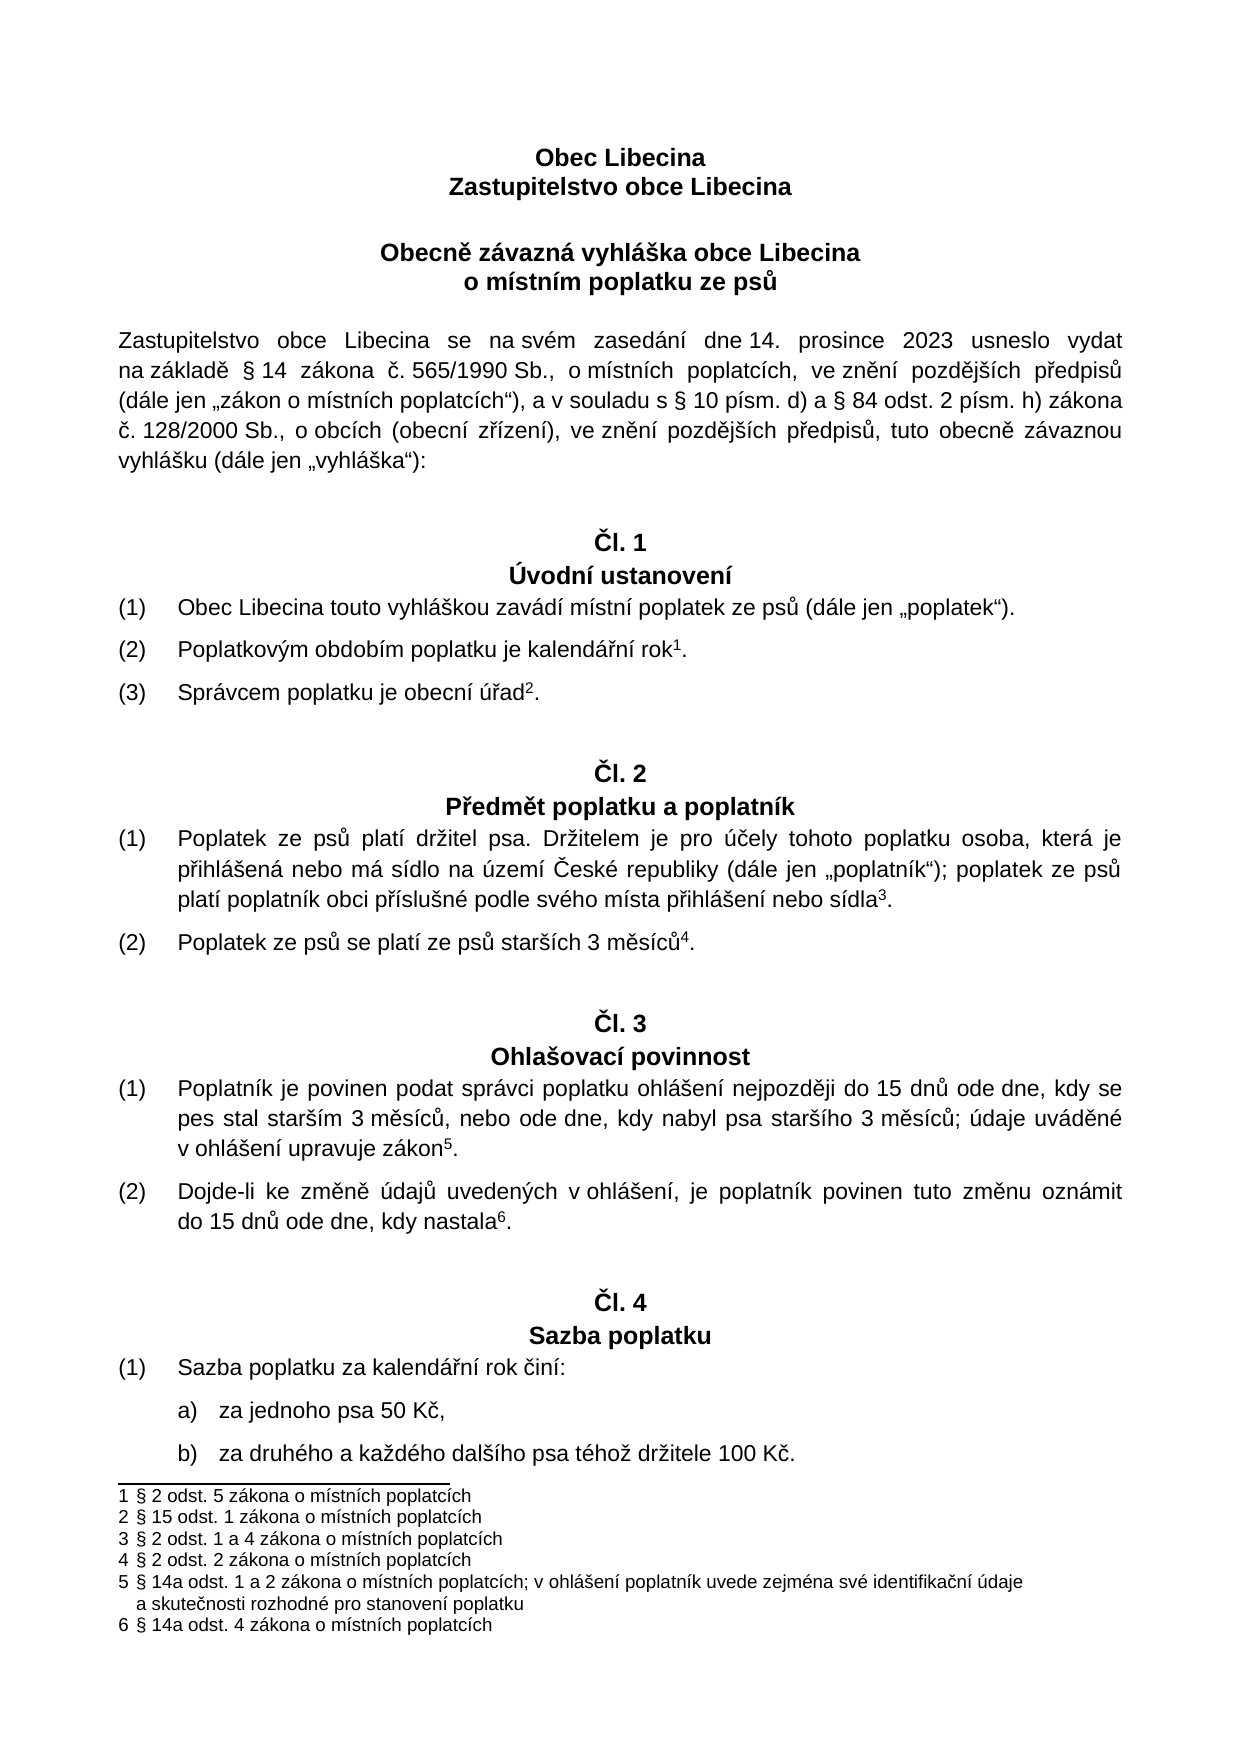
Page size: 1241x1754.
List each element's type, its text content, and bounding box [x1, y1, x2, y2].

list Poplatkovým obdobím poplatku je kalendářní rok. [118, 636, 1122, 663]
list Poplatek ze psů se platí ze psů starších 3 měsíců. [118, 928, 1122, 955]
text Zastupitelstvo obce Libecina se na svém zasedání dne 14. prosince 2023 usneslo vydat na základě § 14 zákona č. 565/1990 Sb., o místních poplatcích, ve znění pozdějších předpisů (dále jen „zákon o místních poplatcích“), a v souladu s § 10 písm. d) a § 84 odst. 2 písm. h) zákona č. 128/2000 Sb., o obcích (obecní zřízení), ve znění pozdějších předpisů, tuto obecně závaznou vyhlášku (dále jen „vyhláška“): [118, 327, 1122, 474]
list Dojde-li ke změně údajů uvedených v ohlášení, je poplatník povinen tuto změnu oznámit do 15 dnů ode dne, kdy nastala. [118, 1178, 1122, 1234]
list § 15 odst. 1 zákona o místních poplatcích [118, 1506, 1122, 1528]
subtitle Čl. 1 Úvodní ustanovení [118, 528, 1122, 589]
subtitle Obecně závazná vyhláška obce Libecina o místním poplatku ze psů [118, 238, 1122, 295]
list Správcem poplatku je obecní úřad. [118, 679, 1122, 706]
list § 2 odst. 1 a 4 zákona o místních poplatcích [118, 1528, 1122, 1549]
subtitle Čl. 2 Předmět poplatku a poplatník [118, 759, 1122, 821]
text Obec Libecina Zastupitelstvo obce Libecina [118, 143, 1122, 201]
list Poplatník je povinen podat správci poplatku ohlášení nejpozději do 15 dnů ode dne, kdy se pes stal starším 3 měsíců, nebo ode dne, kdy nabyl psa staršího 3 měsíců; údaje uváděné v ohlášení upravuje zákon. [118, 1075, 1122, 1162]
list Obec Libecina touto vyhláškou zavádí místní poplatek ze psů (dále jen „poplatek“). [118, 594, 1122, 620]
list § 14a odst. 1 a 2 zákona o místních poplatcích; v ohlášení poplatník uvede zejména své identifikační údaje a skutečnosti rozhodné pro stanovení poplatku [118, 1571, 1122, 1614]
subtitle Čl. 4 Sazba poplatku [118, 1288, 1122, 1350]
subtitle Čl. 3 Ohlašovací povinnost [118, 1009, 1122, 1071]
list Sazba poplatku za kalendářní rok činí: [118, 1354, 1122, 1381]
list § 2 odst. 5 zákona o místních poplatcích [118, 1484, 1122, 1506]
list § 2 odst. 2 zákona o místních poplatcích [118, 1549, 1122, 1571]
list Poplatek ze psů platí držitel psa. Držitelem je pro účely tohoto poplatku osoba, která je přihlášená nebo má sídlo na území České republiky (dále jen „poplatník“); poplatek ze psů platí poplatník obci příslušné podle svého místa přihlášení nebo sídla. [118, 825, 1122, 912]
list za druhého a každého dalšího psa téhož držitele 100 Kč. [177, 1440, 1122, 1466]
list § 14a odst. 4 zákona o místních poplatcích [118, 1614, 1122, 1635]
list za jednoho psa 50 Kč, [177, 1397, 1122, 1423]
